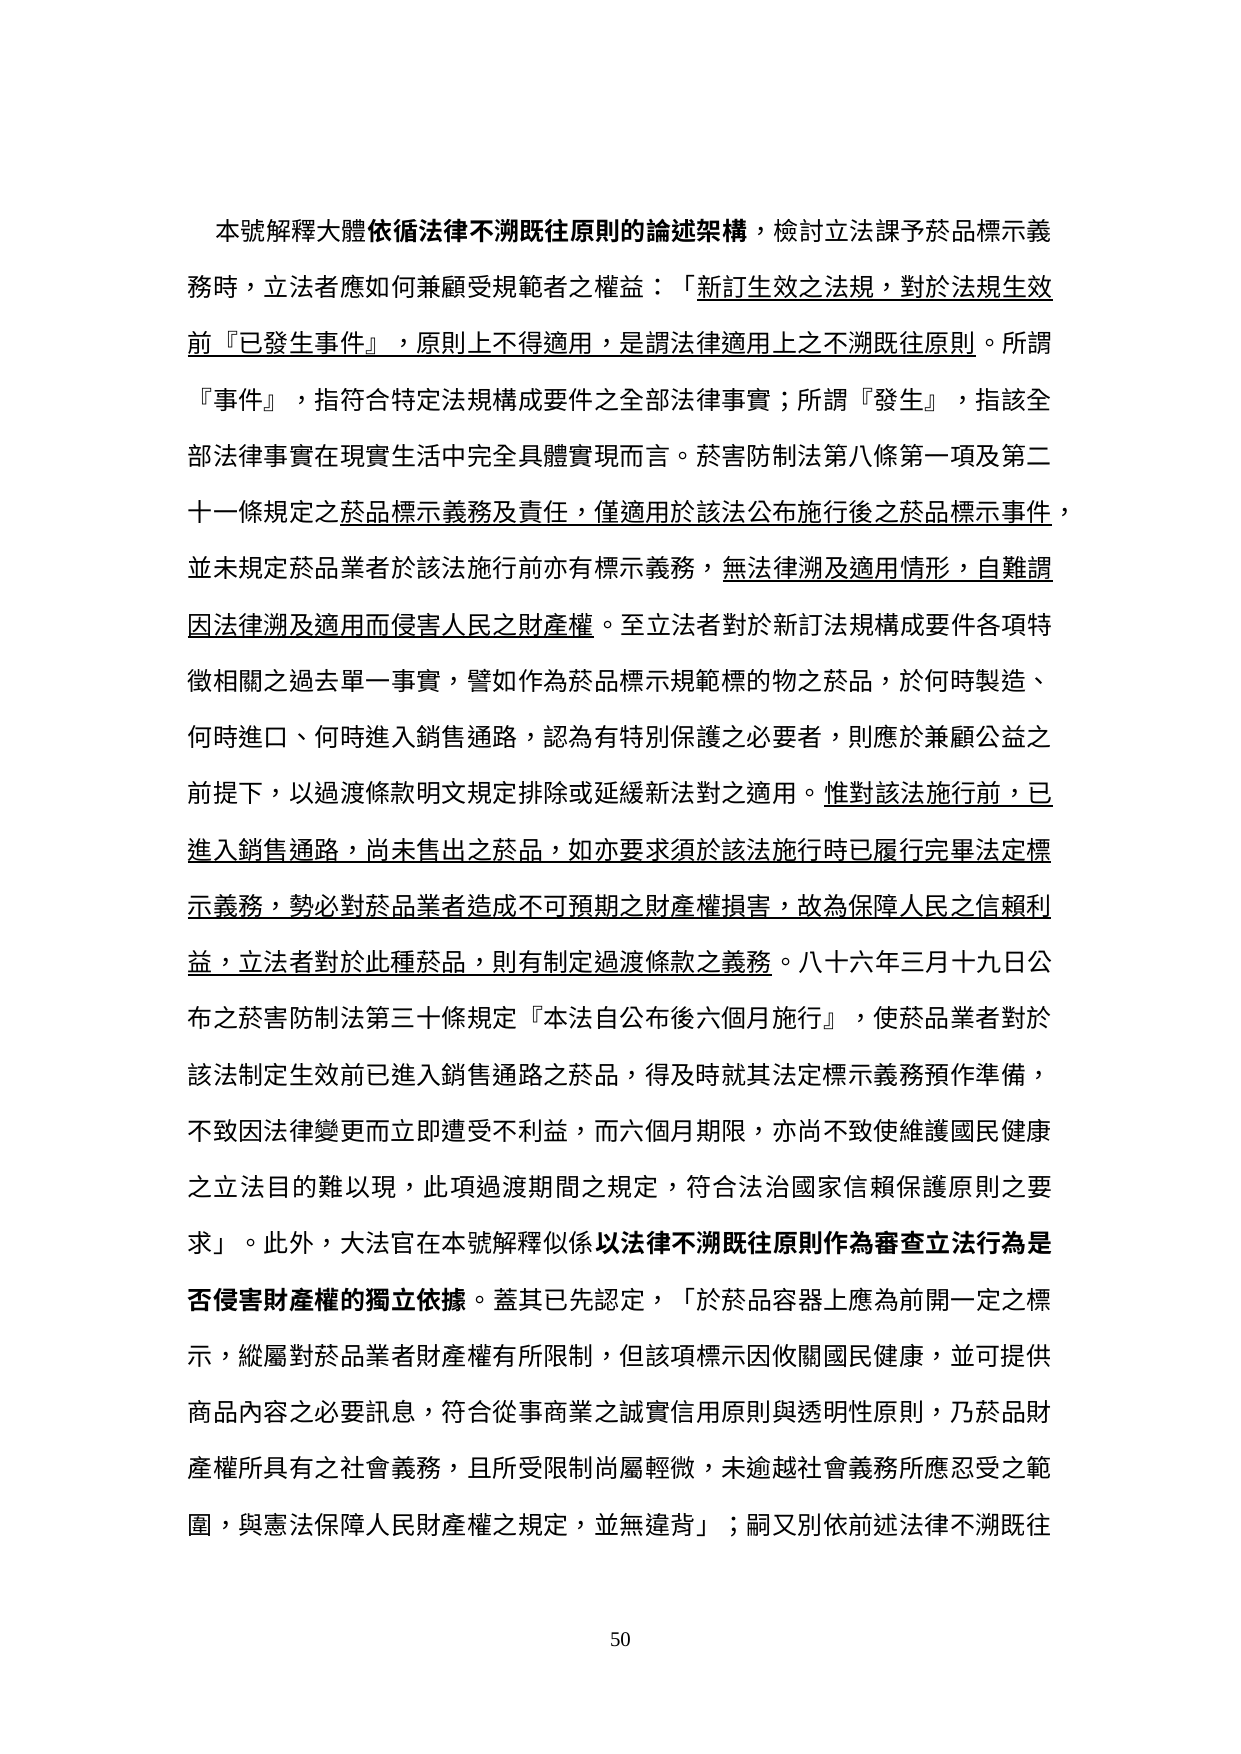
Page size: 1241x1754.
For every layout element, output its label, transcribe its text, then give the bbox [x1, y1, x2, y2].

text 本號解釋大體依循法律不溯既往原則的論述架構，檢討立法課予菸品標示義務時，立法者應如何兼顧受規範者之權益：「新訂生效之法規，對於法規生效前『已發生事件』，原則上不得適用，是謂法律適用上之不溯既往原則。所謂『事件』，指符合特定法規構成要件之全部法律事實；所謂『發生』，指該全部法律事實在現實生活中完全具體實現而言。菸害防制法第八條第一項及第二十一條規定之菸品標示義務及責任，僅適用於該法公布施行後之菸品標示事件，並未規定菸品業者於該法施行前亦有標示義務，無法律溯及適用情形，自難謂因法律溯及適用而侵害人民之財產權。至立法者對於新訂法規構成要件各項特徵相關之過去單一事實，譬如作為菸品標示規範標的物之菸品，於何時製造、何時進口、何時進入銷售通路，認為有特別保護之必要者，則應於兼顧公益之前提下，以過渡條款明文規定排除或延緩新法對之適用。惟對該法施行前，已進入銷售通路，尚未售出之菸品，如亦要求須於該法施行時已履行完畢法定標示義務，勢必對菸品業者造成不可預期之財產權損害，故為保障人民之信賴利益，立法者對於此種菸品，則有制定過渡條款之義務。八十六年三月十九日公布之菸害防制法第三十條規定『本法自公布後六個月施行』，使菸品業者對於該法制定生效前已進入銷售通路之菸品，得及時就其法定標示義務預作準備，不致因法律變更而立即遭受不利益，而六個月期限，亦尚不致使維護國民健康之立法目的難以現，此項過渡期間之規定，符合法治國家信賴保護原則之要求」。此外，大法官在本號解釋似係以法律不溯既往原則作為審查立法行為是否侵害財產權的獨立依據。蓋其已先認定，「於菸品容器上應為前開一定之標示，縱屬對菸品業者財產權有所限制，但該項標示因攸關國民健康，並可提供商品內容之必要訊息，符合從事商業之誠實信用原則與透明性原則，乃菸品財產權所具有之社會義務，且所受限制尚屬輕微，未逾越社會義務所應忍受之範圍，與憲法保障人民財產權之規定，並無違背」；嗣又別依前述法律不溯既往原則之理據審查並認定，「菸品標示義務及責任，僅適用於該法公布施行後之菸品標示事件，並未規定菸品業者於該法施行前亦有標示義務，無法律溯及適用情形，自難謂因法律溯及適用而侵害人民之財產權」。 [187, 204, 1053, 1536]
